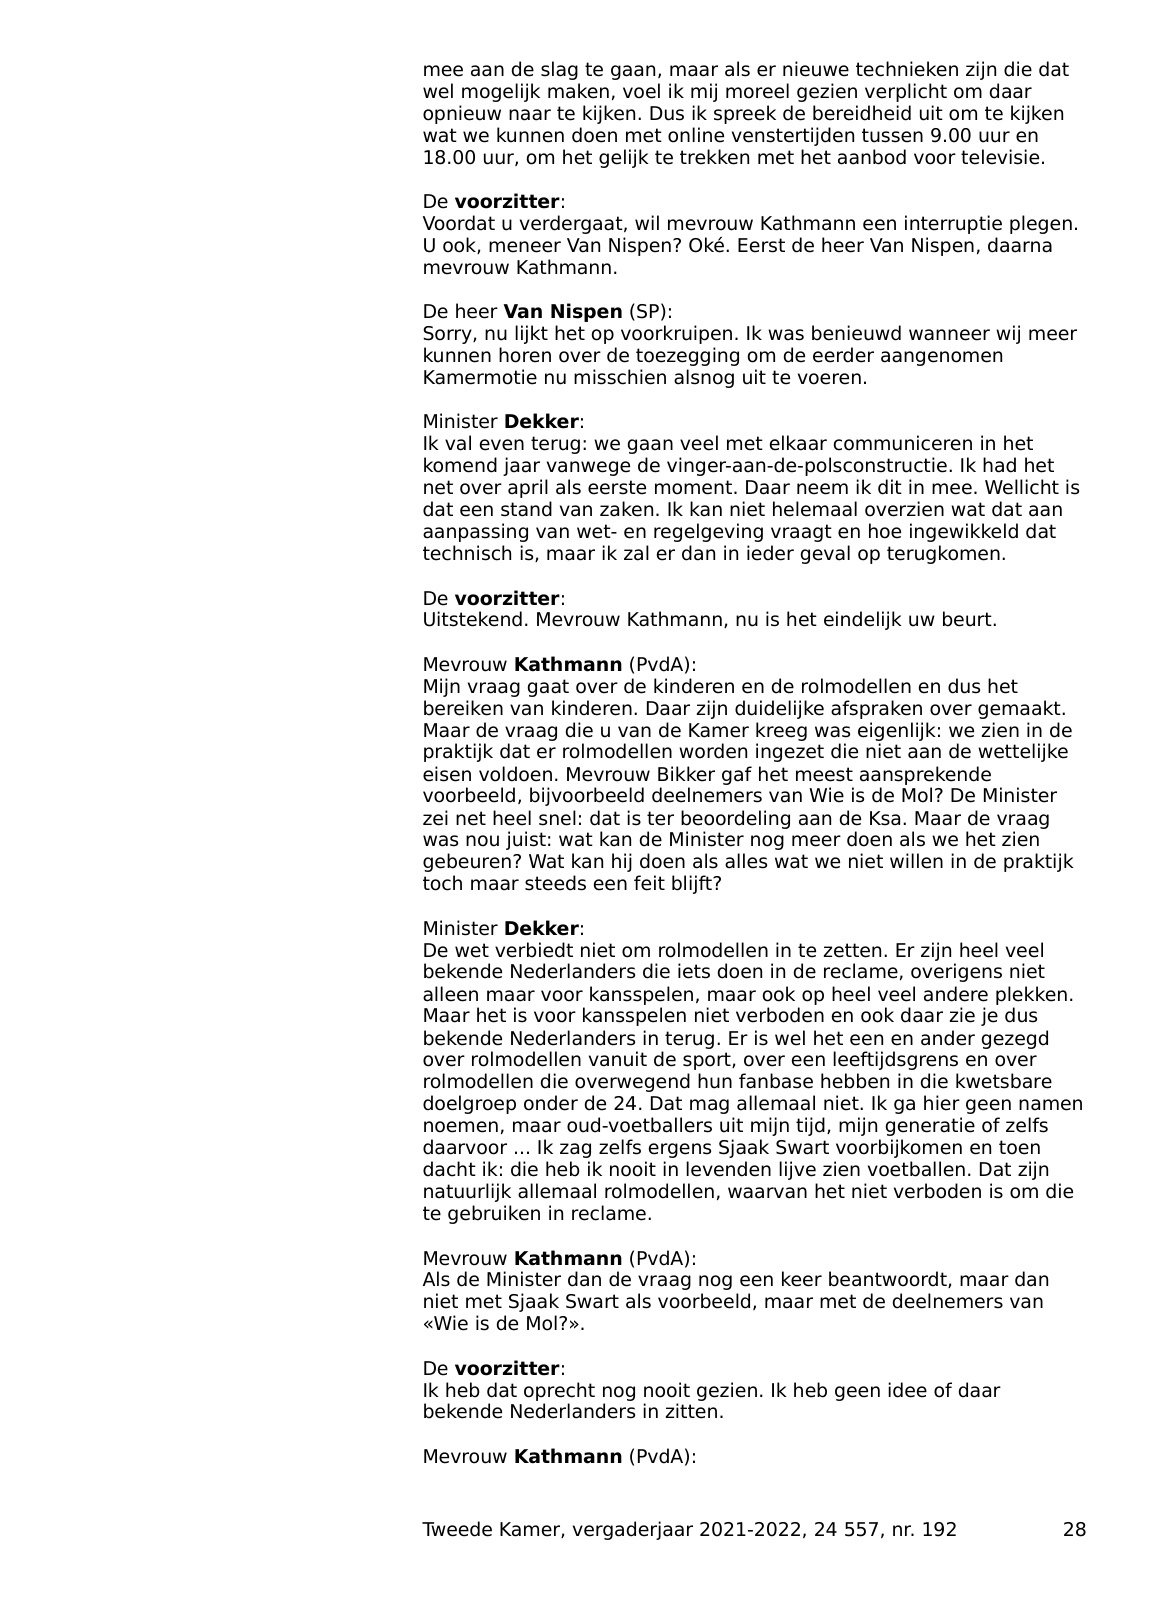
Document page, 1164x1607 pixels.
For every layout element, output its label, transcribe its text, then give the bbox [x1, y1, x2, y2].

text De voorzitter: [422, 191, 1087, 213]
text De wet verbiedt niet om rolmodellen in te zetten. Er zijn heel veel bekende Nederlanders die iets doen in de reclame, overigens niet alleen maar voor kansspelen, maar ook op heel veel andere plekken. Maar het is voor kansspelen niet verboden en ook daar zie je dus bekende Nederlanders in terug. Er is wel het een en ander gezegd over rolmodellen vanuit de sport, over een leeftijdsgrens en over rolmodellen die overwegend hun fanbase hebben in die kwetsbare doelgroep onder de 24. Dat mag allemaal niet. Ik ga hier geen namen noemen, maar oud-voetballers uit mijn tijd, mijn generatie of zelfs daarvoor ... Ik zag zelfs ergens Sjaak Swart voorbijkomen en toen dacht ik: die heb ik nooit in levenden lijve zien voetballen. Dat zijn natuurlijk allemaal rolmodellen, waarvan het niet verboden is om die te gebruiken in reclame. [422, 939, 1087, 1225]
text Minister Dekker: [422, 917, 1087, 939]
text mee aan de slag te gaan, maar als er nieuwe technieken zijn die dat wel mogelijk maken, voel ik mij moreel gezien verplicht om daar opnieuw naar te kijken. Dus ik spreek de bereidheid uit om te kijken wat we kunnen doen met online venstertijden tussen 9.00 uur en 18.00 uur, om het gelijk te trekken met het aanbod voor televisie. [422, 59, 1087, 169]
text Mijn vraag gaat over de kinderen en de rolmodellen en dus het bereiken van kinderen. Daar zijn duidelijke afspraken over gemaakt. Maar de vraag die u van de Kamer kreeg was eigenlijk: we zien in de praktijk dat er rolmodellen worden ingezet die niet aan de wettelijke eisen voldoen. Mevrouw Bikker gaf het meest aansprekende voorbeeld, bijvoorbeeld deelnemers van Wie is de Mol? De Minister zei net heel snel: dat is ter beoordeling aan de Ksa. Maar de vraag was nou juist: wat kan de Minister nog meer doen als we het zien gebeuren? Wat kan hij doen als alles wat we niet willen in de praktijk toch maar steeds een feit blijft? [422, 676, 1087, 895]
text Minister Dekker: [422, 411, 1087, 433]
text Als de Minister dan de vraag nog een keer beantwoordt, maar dan niet met Sjaak Swart als voorbeeld, maar met de deelnemers van «Wie is de Mol?». [422, 1269, 1087, 1335]
text De voorzitter: [422, 587, 1087, 609]
text De voorzitter: [422, 1357, 1087, 1379]
text Ik heb dat oprecht nog nooit gezien. Ik heb geen idee of daar bekende Nederlanders in zitten. [422, 1379, 1087, 1423]
text Mevrouw Kathmann (PvdA): [422, 653, 1087, 676]
text Ik val even terug: we gaan veel met elkaar communiceren in het komend jaar vanwege de vinger-aan-de-polsconstructie. Ik had het net over april als eerste moment. Daar neem ik dit in mee. Wellicht is dat een stand van zaken. Ik kan niet helemaal overzien wat dat aan aanpassing van wet- en regelgeving vraagt en hoe ingewikkeld dat technisch is, maar ik zal er dan in ieder geval op terugkomen. [422, 433, 1087, 565]
text Sorry, nu lijkt het op voorkruipen. Ik was benieuwd wanneer wij meer kunnen horen over de toezegging om de eerder aangenomen Kamermotie nu misschien alsnog uit te voeren. [422, 323, 1087, 389]
text Uitstekend. Mevrouw Kathmann, nu is het eindelijk uw beurt. [422, 609, 1087, 631]
text Mevrouw Kathmann (PvdA): [422, 1446, 1087, 1468]
text Voordat u verdergaat, wil mevrouw Kathmann een interruptie plegen. U ook, meneer Van Nispen? Oké. Eerst de heer Van Nispen, daarna mevrouw Kathmann. [422, 213, 1087, 279]
text De heer Van Nispen (SP): [422, 301, 1087, 323]
text Mevrouw Kathmann (PvdA): [422, 1247, 1087, 1269]
